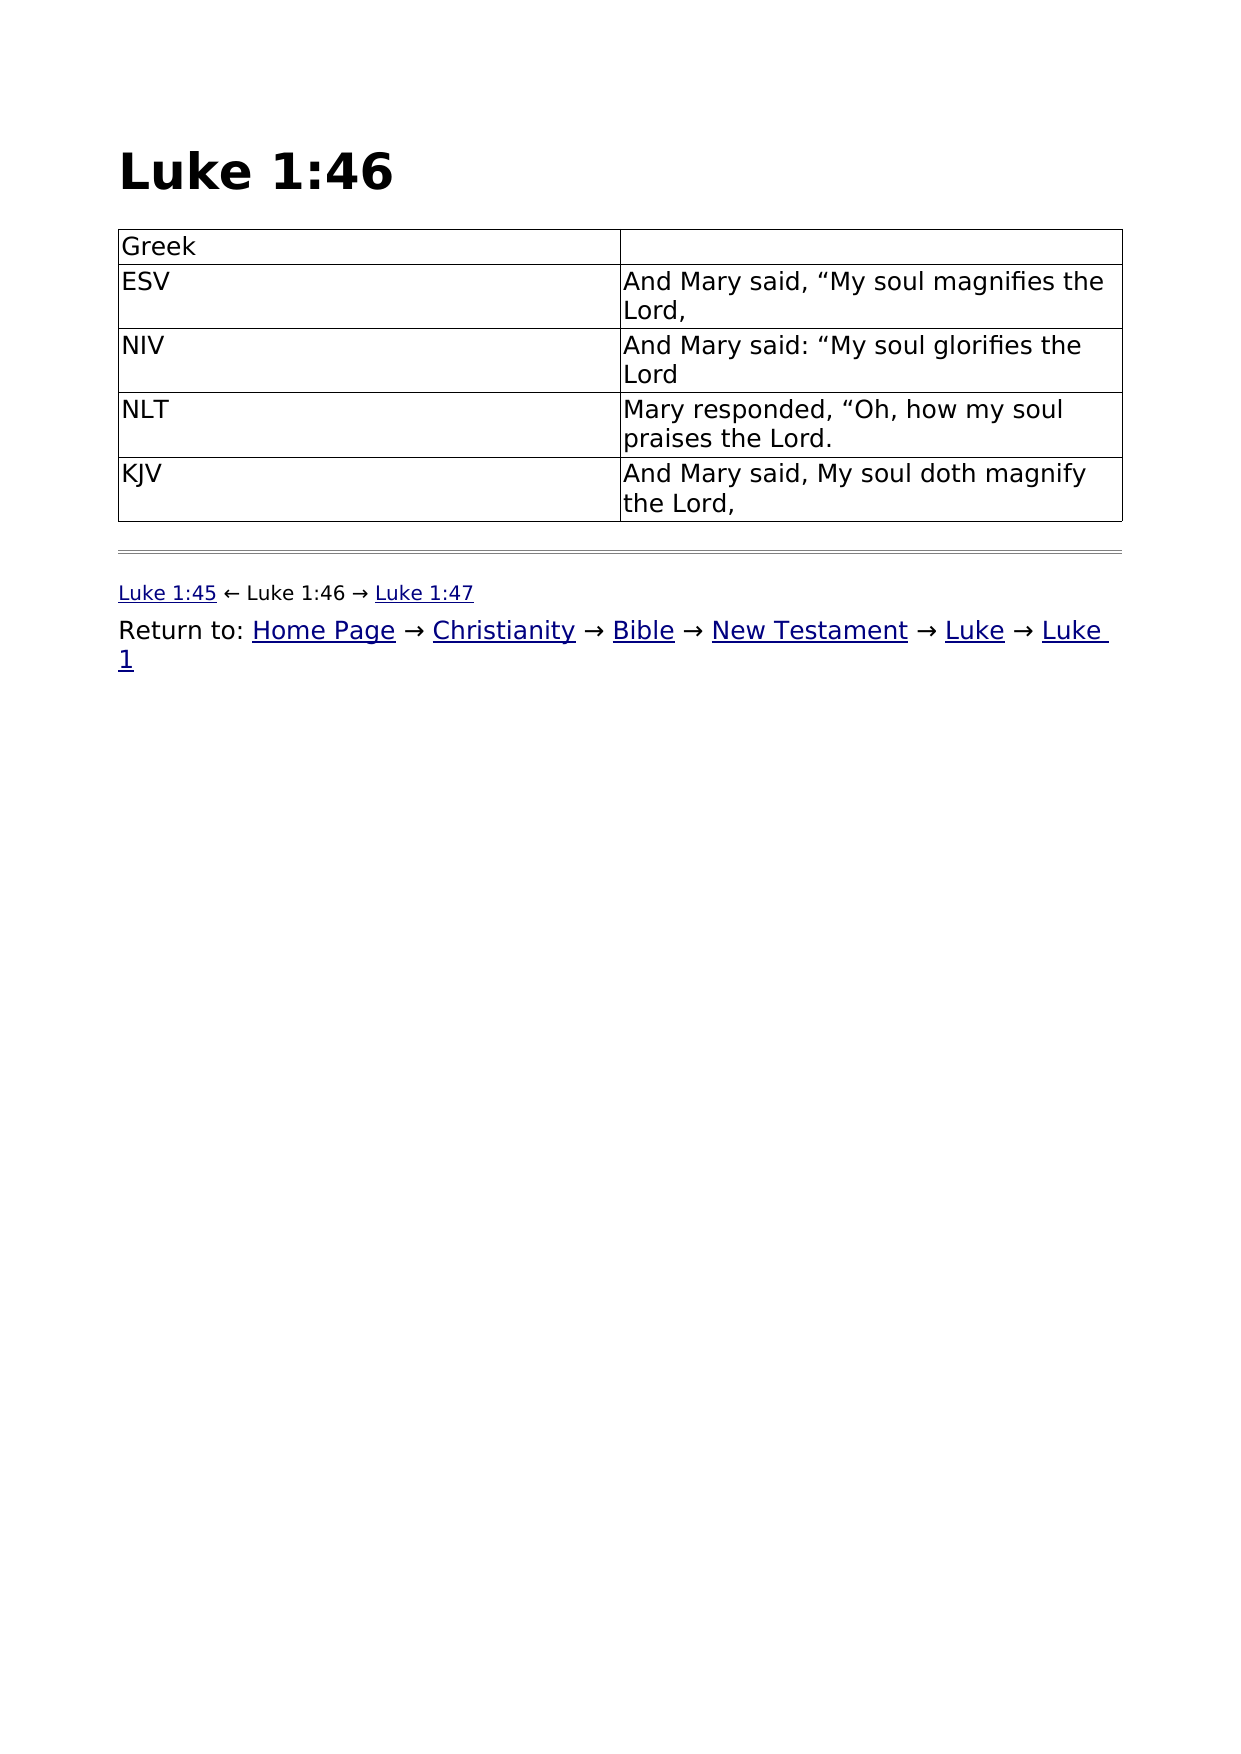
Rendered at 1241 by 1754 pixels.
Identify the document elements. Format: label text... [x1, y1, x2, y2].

table_cell And Mary said, My soul doth magnify the Lord, [621, 458, 1122, 521]
subtitle Luke 1:46 [118, 143, 1122, 201]
table_cell NIV [119, 329, 620, 392]
table_cell And Mary said: “My soul glorifies the Lord [621, 329, 1122, 392]
table_cell KJV [119, 458, 620, 521]
table_header [621, 230, 1122, 264]
table_cell NLT [119, 393, 620, 457]
table_cell ESV [119, 265, 620, 328]
table_cell Mary responded, “Oh, how my soul praises the Lord. [621, 393, 1122, 457]
text Luke 1:45 ← Luke 1:46 → Luke 1:47 [118, 582, 1122, 616]
table_cell And Mary said, “My soul magnifies the Lord, [621, 265, 1122, 328]
text Return to: Home Page → Christianity → Bible → New Testament → Luke → Luke 1 [118, 616, 1122, 674]
table_header Greek [119, 230, 620, 264]
